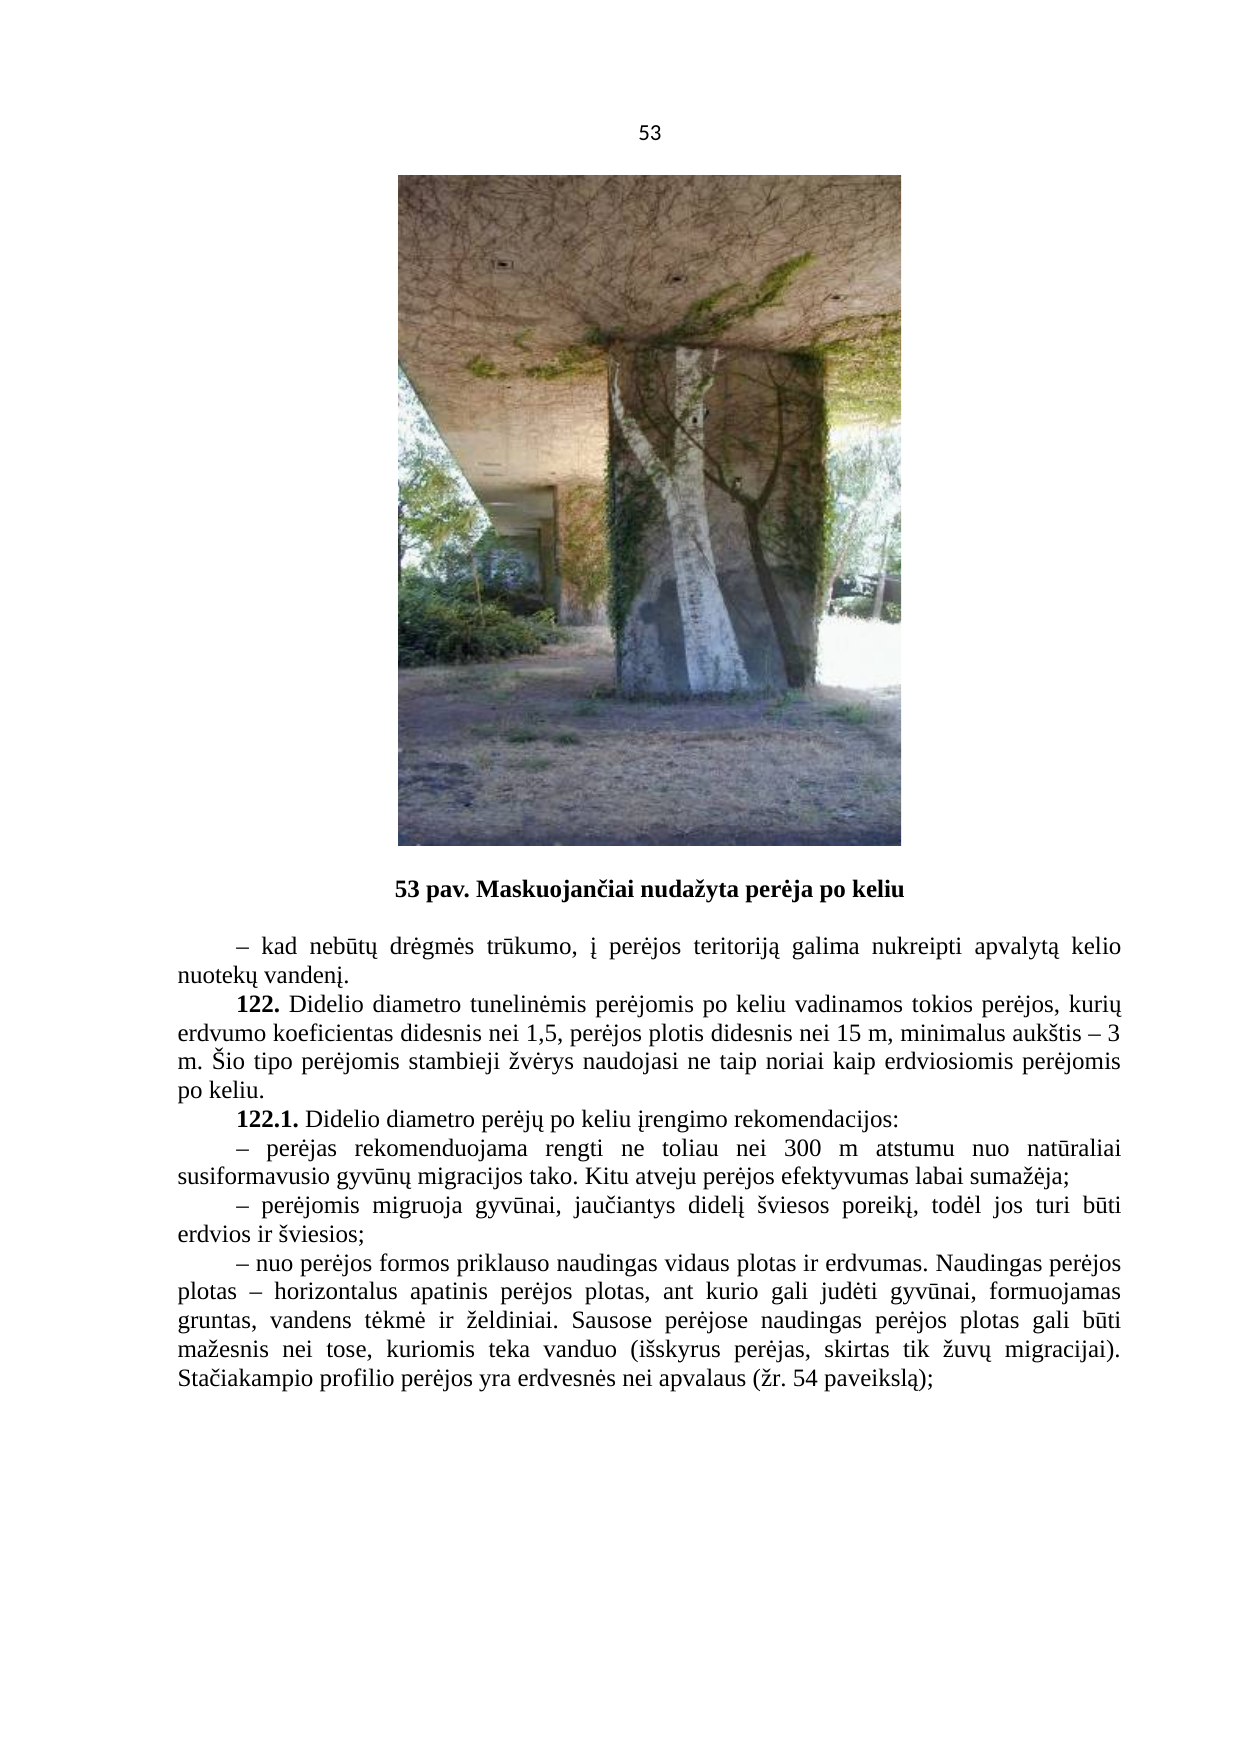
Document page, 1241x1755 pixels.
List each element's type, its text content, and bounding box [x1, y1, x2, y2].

text 122.1. Didelio diametro perėjų po keliu įrengimo rekomendacijos: [177, 1104, 1122, 1133]
text 53 pav. Maskuojančiai nudažyta perėja po keliu [177, 874, 1122, 903]
text – kad nebūtų drėgmės trūkumo, į perėjos teritoriją galima nukreipti apvalytą kelio nuotekų vandenį. [177, 931, 1122, 989]
text 122. Didelio diametro tunelinėmis perėjomis po keliu vadinamos tokios perėjos, kurių erdvumo koeficientas didesnis nei 1,5, perėjos plotis didesnis nei 15 m, minimalus aukštis – 3 m. Šio tipo perėjomis stambieji žvėrys naudojasi ne taip noriai kaip erdviosiomis perėjomis po keliu. [177, 989, 1122, 1104]
text – perėjomis migruoja gyvūnai, jaučiantys didelį šviesos poreikį, todėl jos turi būti erdvios ir šviesios; [177, 1190, 1122, 1248]
text – nuo perėjos formos priklauso naudingas vidaus plotas ir erdvumas. Naudingas perėjos plotas – horizontalus apatinis perėjos plotas, ant kurio gali judėti gyvūnai, formuojamas gruntas, vandens tėkmė ir želdiniai. Sausose perėjose naudingas perėjos plotas gali būti mažesnis nei tose, kuriomis teka vanduo (išskyrus perėjas, skirtas tik žuvų migracijai). Stačiakampio profilio perėjos yra erdvesnės nei apvalaus (žr. 54 paveikslą); [177, 1248, 1122, 1391]
text – perėjas rekomenduojama rengti ne toliau nei 300 m atstumu nuo natūraliai susiformavusio gyvūnų migracijos tako. Kitu atveju perėjos efektyvumas labai sumažėja; [177, 1133, 1122, 1190]
